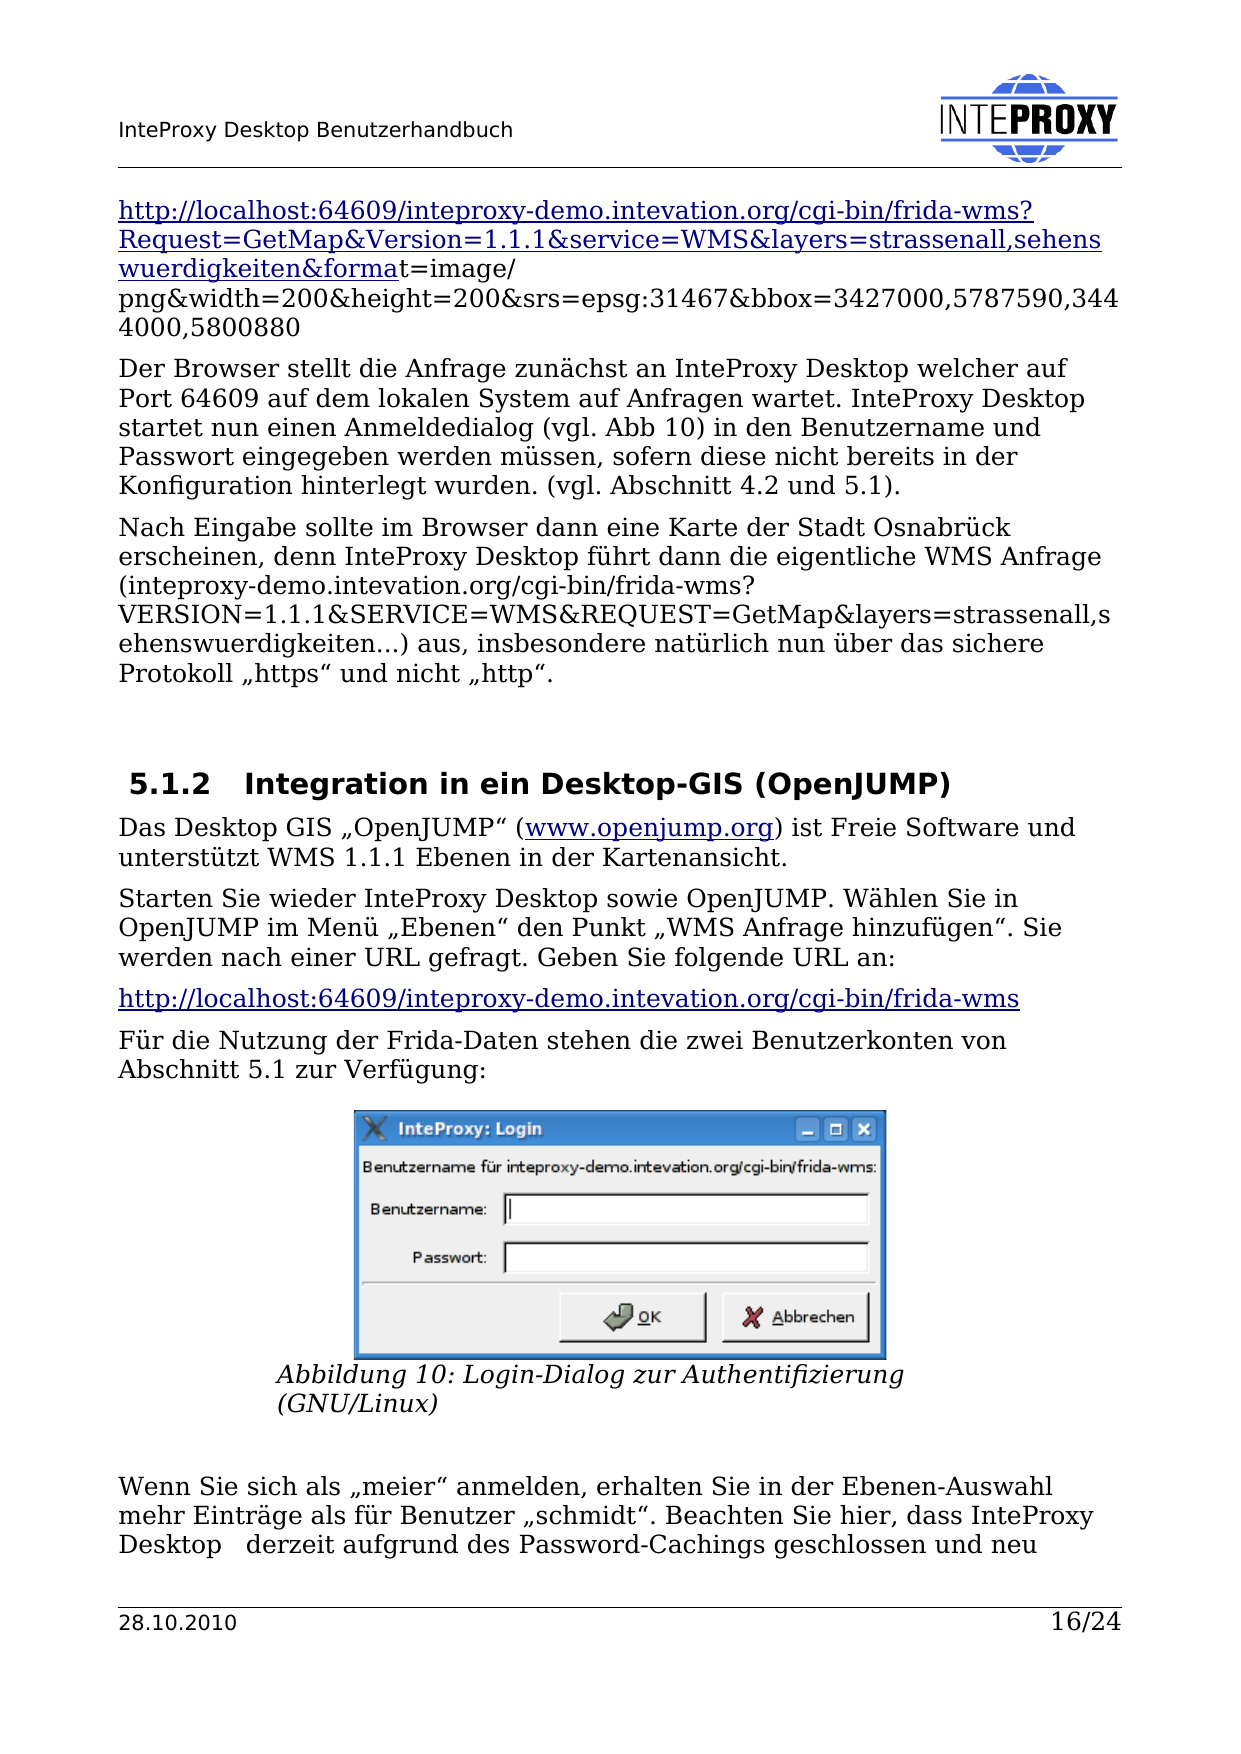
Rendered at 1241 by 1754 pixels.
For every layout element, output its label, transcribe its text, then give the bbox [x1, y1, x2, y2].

picture [353, 1110, 887, 1360]
text Das Desktop GIS „OpenJUMP“ (www.openjump.org) ist Freie Software und unterstützt WMS 1.1.1 Ebenen in der Kartenansicht. [118, 813, 1122, 872]
text Wenn Sie sich als „meier“ anmelden, erhalten Sie in der Ebenen-Auswahl mehr Einträge als für Benutzer „schmidt“. Beachten Sie hier, dass InteProxy Desktop derzeit aufgrund des Password-Cachings geschlossen und neu [118, 1472, 1122, 1560]
text Nach Eingabe sollte im Browser dann eine Karte der Stadt Osnabrück erscheinen, denn InteProxy Desktop führt dann die eigentliche WMS Anfrage (inteproxy-demo.intevation.org/cgi-bin/frida-wms?VERSION=1.1.1&SERVICE=WMS&REQUEST=GetMap&layers=strassenall,sehenswuerdigkeiten...) aus, insbesondere natürlich nun über das sichere Protokoll „https“ und nicht „http“. [118, 513, 1122, 688]
text http://localhost:64609/inteproxy-demo.intevation.org/cgi-bin/frida-wms [118, 984, 1122, 1013]
text Der Browser stellt die Anfrage zunächst an InteProxy Desktop welcher auf Port 64609 auf dem lokalen System auf Anfragen wartet. InteProxy Desktop startet nun einen Anmeldedialog (vgl. Abb 10) in den Benutzername und Passwort eingegeben werden müssen, sofern diese nicht bereits in der Konfiguration hinterlegt wurden. (vgl. Abschnitt 4.2 und 5.1). [118, 354, 1122, 500]
picture [940, 74, 1118, 163]
text Starten Sie wieder InteProxy Desktop sowie OpenJUMP. Wählen Sie in OpenJUMP im Menü „Ebenen“ den Punkt „WMS Anfrage hinzufügen“. Sie werden nach einer URL gefragt. Geben Sie folgende URL an: [118, 884, 1122, 972]
text Abbildung 10: Login-Dialog zur Authentifizierung (GNU/Linux) [277, 1123, 963, 1418]
text http://localhost:64609/inteproxy-demo.intevation.org/cgi-bin/frida-wms?Request=GetMap&Version=1.1.1&service=WMS&layers=strassenall,sehenswuerdigkeiten&format=image/png&width=200&height=200&srs=epsg:31467&bbox=3427000,5787590,3444000,5800880 [118, 196, 1122, 342]
subtitle Integration in ein Desktop-GIS (OpenJUMP) [118, 767, 1122, 801]
text Für die Nutzung der Frida-Daten stehen die zwei Benutzerkonten von Abschnitt 5.1 zur Verfügung: [118, 1026, 1122, 1084]
